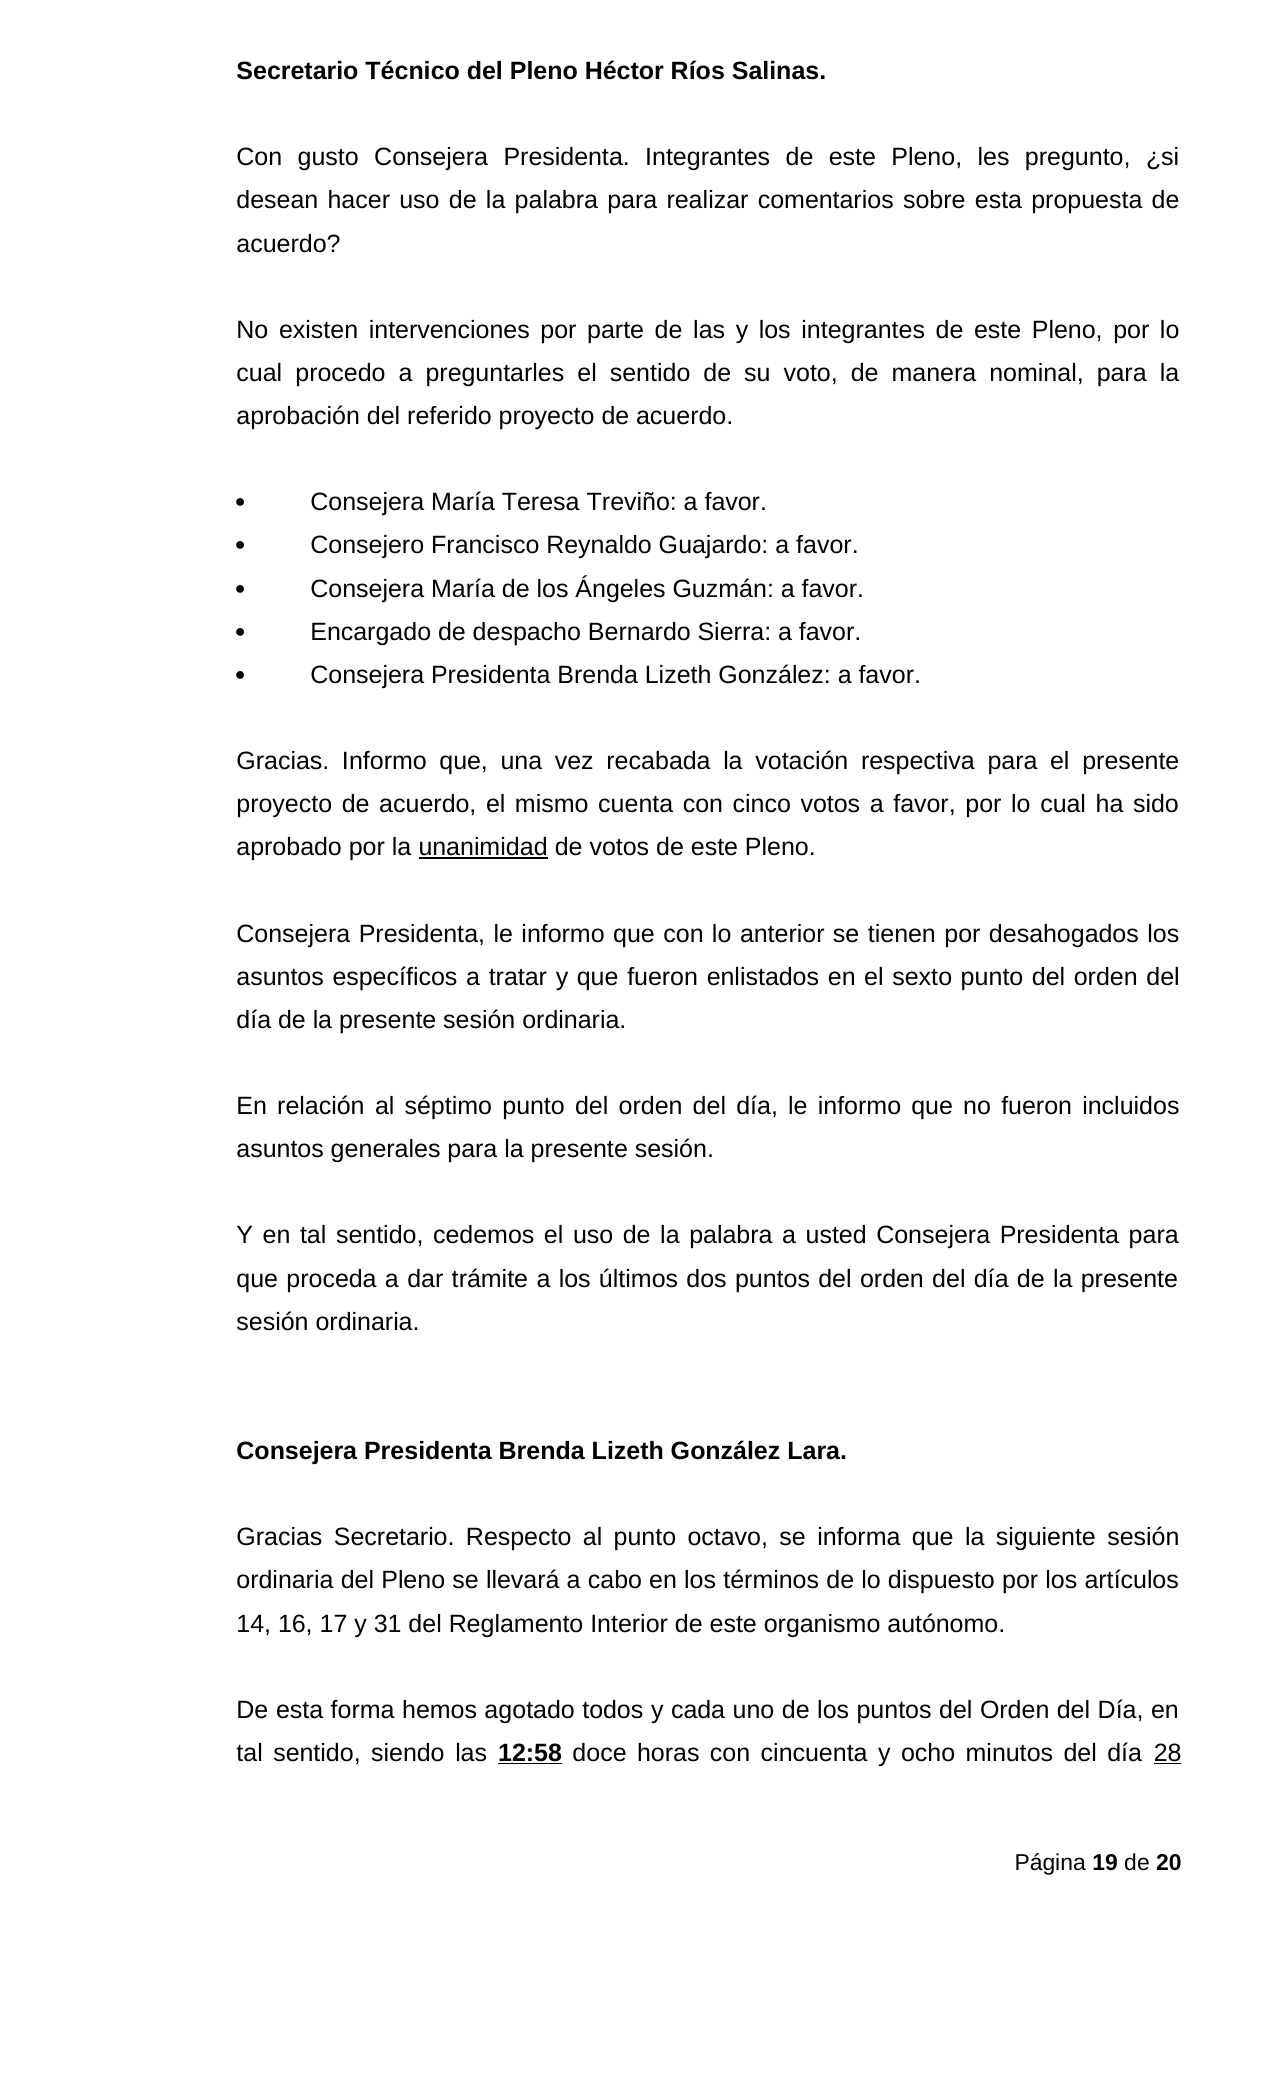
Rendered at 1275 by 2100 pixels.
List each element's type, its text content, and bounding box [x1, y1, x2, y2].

text Gracias. Informo que, una vez recabada la votación respectiva para el presente proyecto de acuerdo, el mismo cuenta con cinco votos a favor, por lo cual ha sido aprobado por la unanimidad de votos de este Pleno. [236, 746, 1181, 861]
text De esta forma hemos agotado todos y cada uno de los puntos del Orden del Día, en tal sentido, siendo las 12:58 doce horas con cincuenta y ocho minutos del día 28 [236, 1695, 1181, 1767]
text En relación al séptimo punto del orden del día, le informo que no fueron incluidos asuntos generales para la presente sesión. [236, 1091, 1181, 1163]
text Consejera Presidenta, le informo que con lo anterior se tienen por desahogados los asuntos específicos a tratar y que fueron enlistados en el sexto punto del orden del día de la presente sesión ordinaria. [236, 919, 1181, 1034]
text Y en tal sentido, cedemos el uso de la palabra a usted Consejera Presidenta para que proceda a dar trámite a los últimos dos puntos del orden del día de la presente sesión ordinaria. [236, 1221, 1181, 1336]
list Consejera María de los Ángeles Guzmán: a favor. [236, 574, 1181, 602]
list Consejera María Teresa Treviño: a favor. [236, 487, 1181, 516]
list Consejera Presidenta Brenda Lizeth González: a favor. [236, 660, 1181, 689]
text Secretario Técnico del Pleno Héctor Ríos Salinas. [236, 56, 1181, 85]
text Consejera Presidenta Brenda Lizeth González Lara. [236, 1436, 1181, 1465]
text No existen intervenciones por parte de las y los integrantes de este Pleno, por lo cual procedo a preguntarles el sentido de su voto, de manera nominal, para la aprobación del referido proyecto de acuerdo. [236, 315, 1181, 430]
list Consejero Francisco Reynaldo Guajardo: a favor. [236, 531, 1181, 559]
list Encargado de despacho Bernardo Sierra: a favor. [236, 617, 1181, 646]
text Gracias Secretario. Respecto al punto octavo, se informa que la siguiente sesión ordinaria del Pleno se llevará a cabo en los términos de lo dispuesto por los artículos 14, 16, 17 y 31 del Reglamento Interior de este organismo autónomo. [236, 1522, 1181, 1637]
text Con gusto Consejera Presidenta. Integrantes de este Pleno, les pregunto, ¿si desean hacer uso de la palabra para realizar comentarios sobre esta propuesta de acuerdo? [236, 142, 1181, 257]
